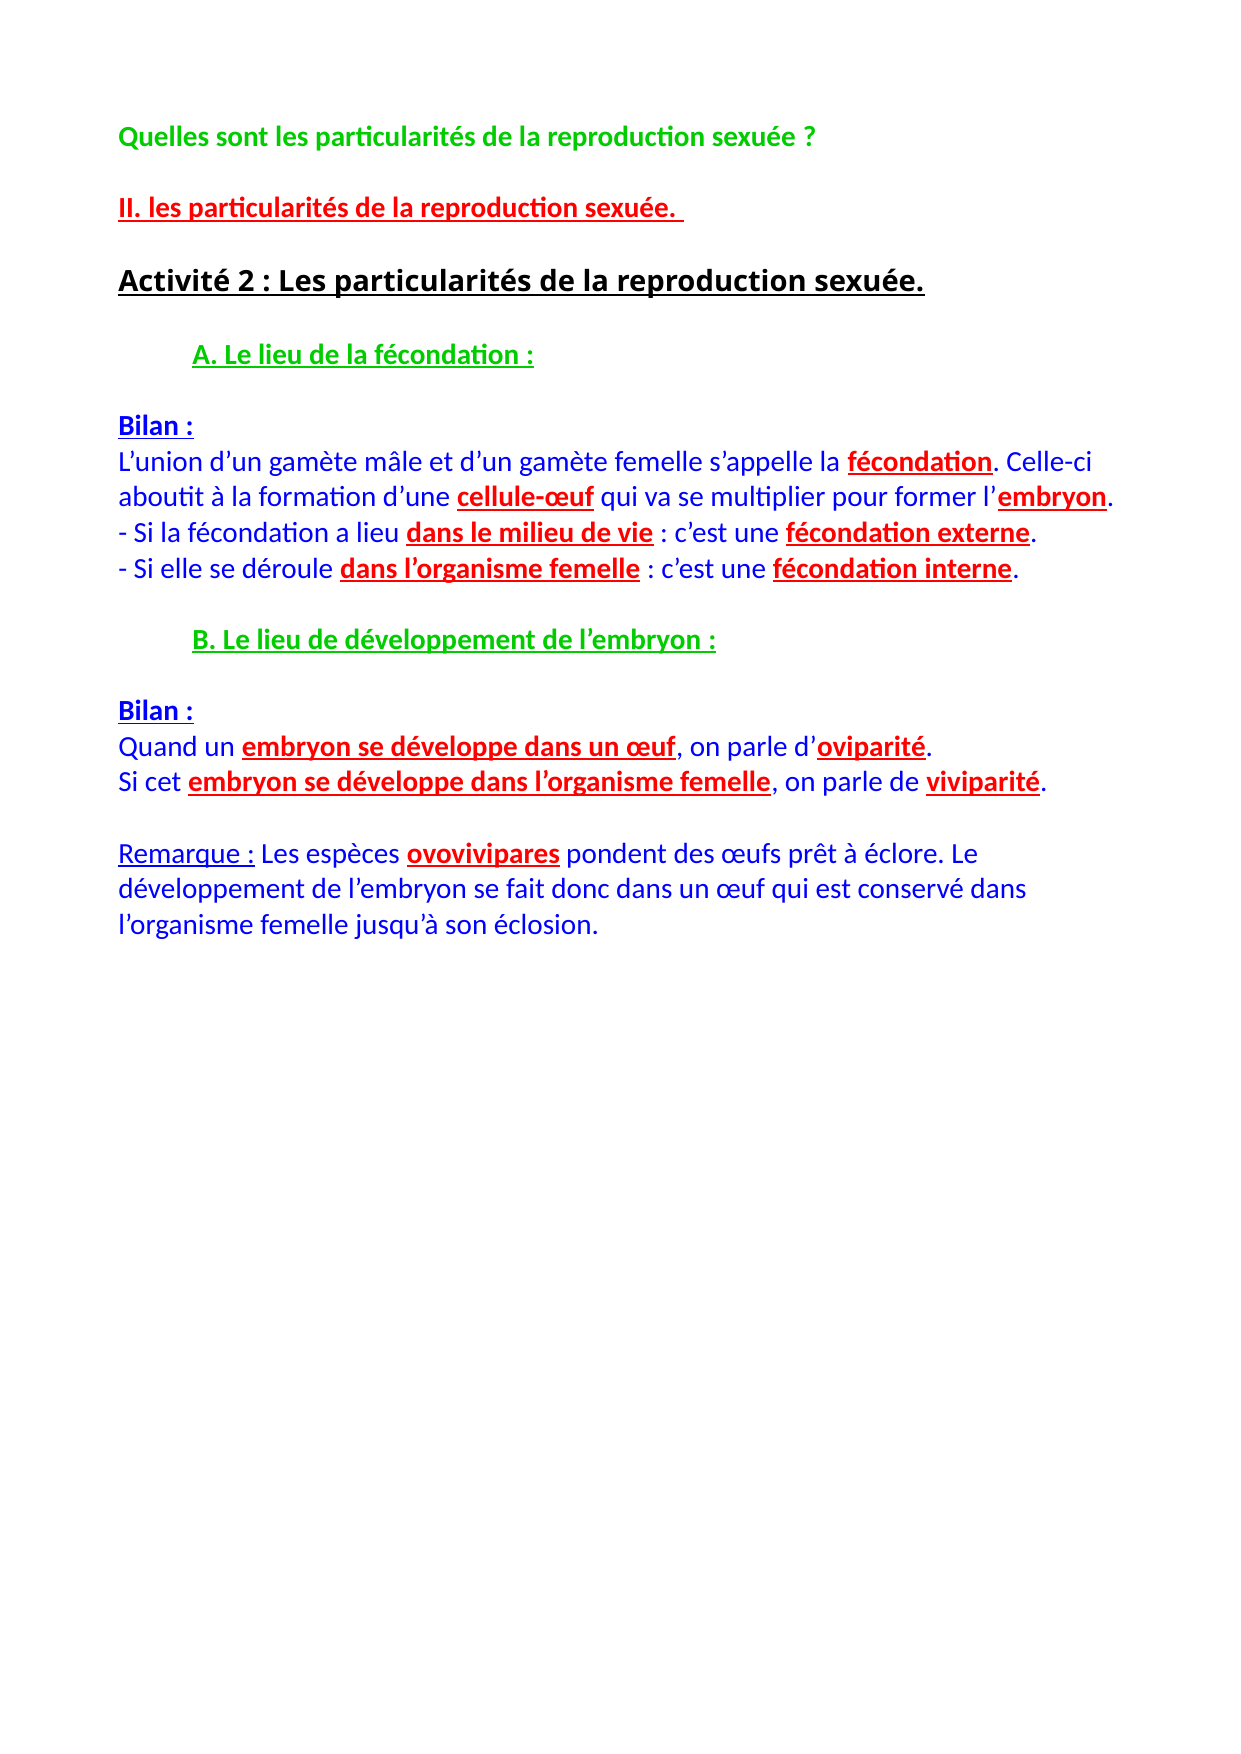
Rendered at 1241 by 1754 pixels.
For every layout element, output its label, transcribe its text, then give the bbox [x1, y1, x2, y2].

text L’union d’un gamète mâle et d’un gamète femelle s’appelle la fécondation. Celle-ci aboutit à la formation d’une cellule-œuf qui va se multiplier pour former l’embryon. [118, 443, 1122, 514]
text A. Le lieu de la fécondation : [118, 336, 1122, 372]
text Activité 2 : Les particularités de la reproduction sexuée. [118, 261, 1122, 300]
text Si cet embryon se développe dans l’organisme femelle, on parle de viviparité. [118, 763, 1122, 799]
text Bilan : [118, 407, 1122, 443]
text Bilan : [118, 692, 1122, 728]
text Quand un embryon se développe dans un œuf, on parle d’oviparité. [118, 728, 1122, 763]
text - Si elle se déroule dans l’organisme femelle : c’est une fécondation interne. [118, 550, 1122, 585]
text Remarque : Les espèces ovovivipares pondent des œufs prêt à éclore. Le développement de l’embryon se fait donc dans un œuf qui est conservé dans l’organisme femelle jusqu’à son éclosion. [118, 835, 1122, 942]
text II. les particularités de la reproduction sexuée. [118, 189, 1122, 225]
text B. Le lieu de développement de l’embryon : [118, 621, 1122, 657]
text Quelles sont les particularités de la reproduction sexuée ? [118, 118, 1122, 154]
text - Si la fécondation a lieu dans le milieu de vie : c’est une fécondation externe. [118, 514, 1122, 550]
